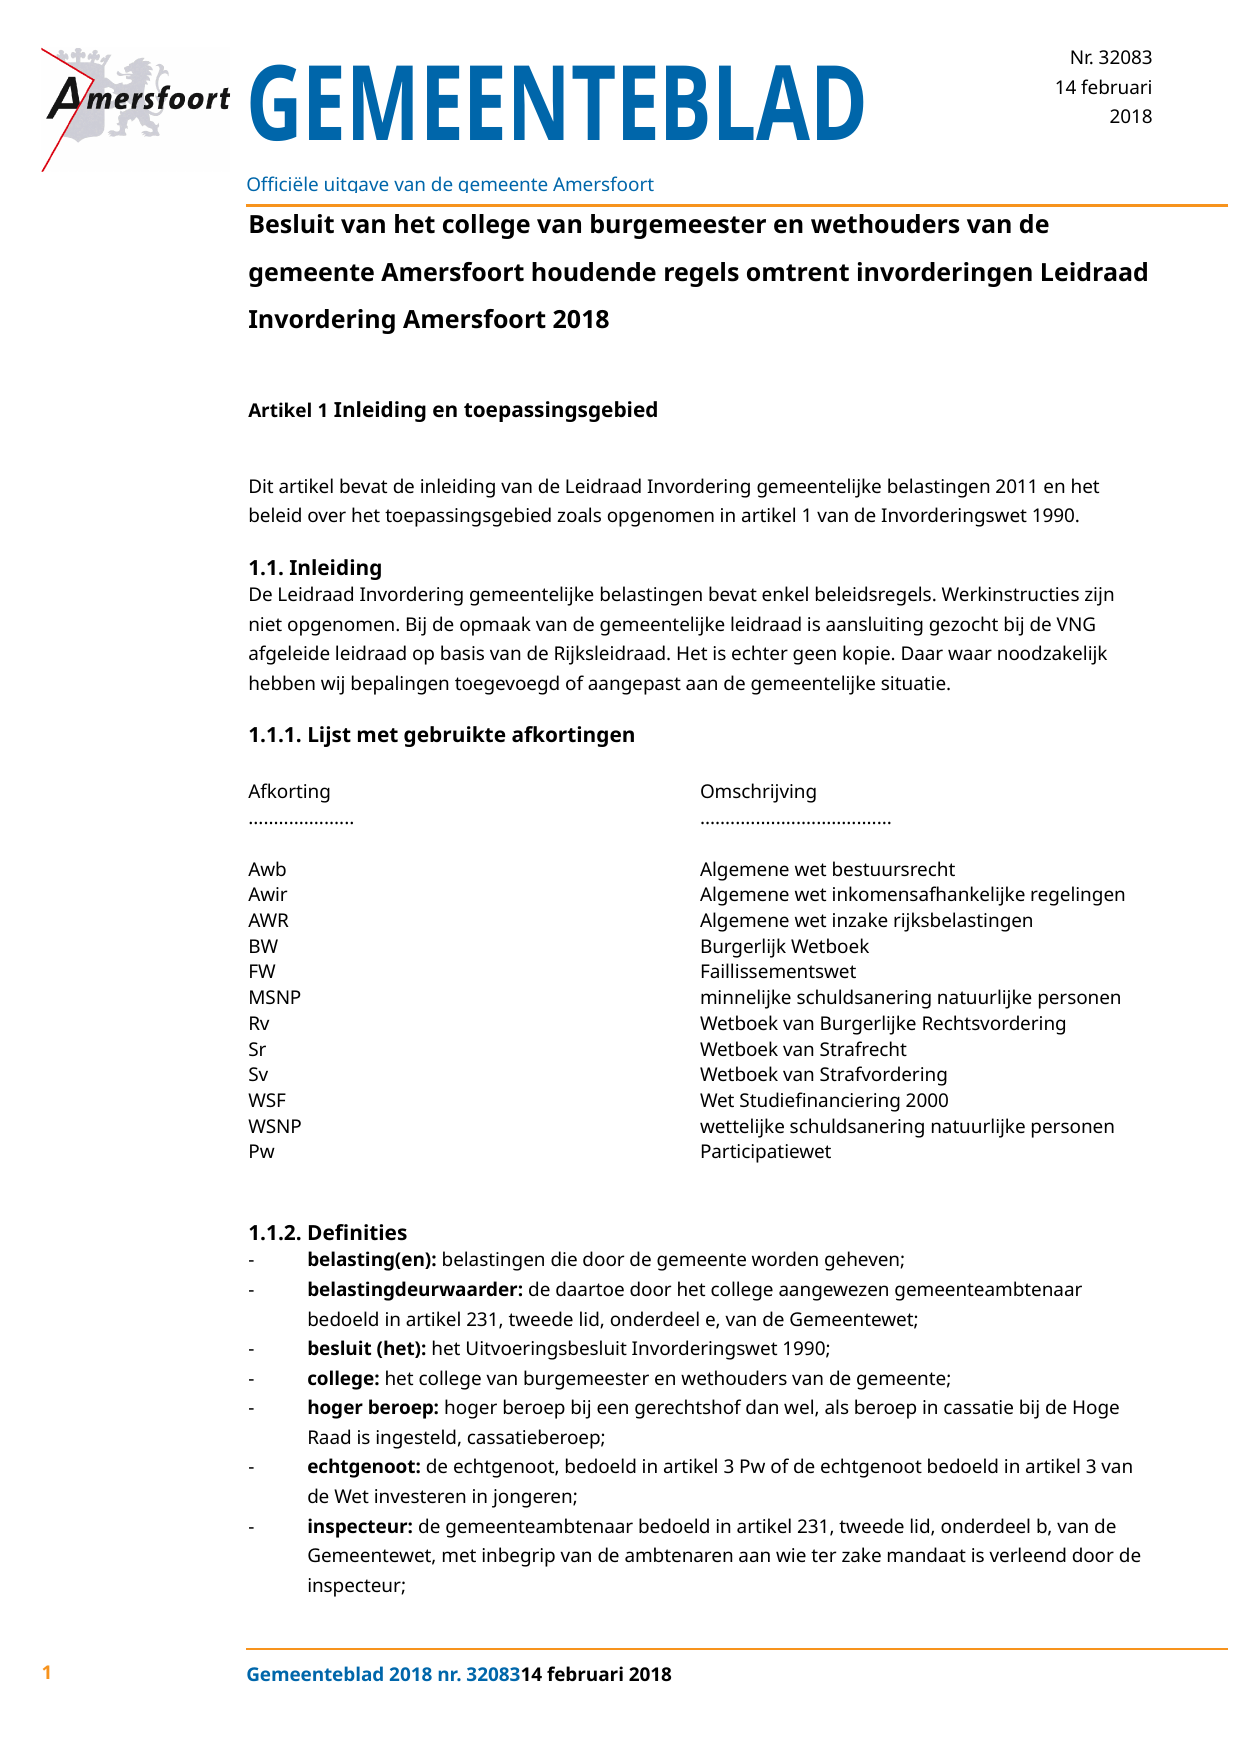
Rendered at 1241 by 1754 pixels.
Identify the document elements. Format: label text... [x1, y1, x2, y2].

picture [41, 47, 231, 172]
table_cell Sr [248, 1036, 700, 1062]
table_cell Pw [248, 1139, 700, 1164]
table_header Omschrijving [700, 779, 1152, 804]
list inspecteur: de gemeenteambtenaar bedoeld in artikel 231, tweede lid, onderdeel b, van de Gemeentewet, met inbegrip van de ambtenaren aan wie ter zake mandaat is verleend door de inspecteur; [248, 1513, 1152, 1598]
table_cell Wetboek van Strafvordering [700, 1062, 1152, 1087]
table_cell BW [248, 933, 700, 959]
text Dit artikel bevat de inleiding van de Leidraad Invordering gemeentelijke belastingen 2011 en het beleid over het toepassingsgebied zoals opgenomen in artikel 1 van de Invorderingswet 1990. [248, 473, 1152, 528]
table_cell Rv [248, 1010, 700, 1036]
table_cell Wet Studiefinanciering 2000 [700, 1087, 1152, 1113]
table_header Algemene wet bestuursrecht [700, 856, 1152, 881]
table_cell Burgerlijk Wetboek [700, 933, 1152, 959]
table_cell Algemene wet inkomensafhankelijke regelingen [700, 881, 1152, 907]
table_cell Faillissementswet [700, 959, 1152, 984]
text De Leidraad Invordering gemeentelijke belastingen bevat enkel beleidsregels. Werkinstructies zijn niet opgenomen. Bij de opmaak van de gemeentelijke leidraad is aansluiting gezocht bij de VNG afgeleide leidraad op basis van de Rijksleidraad. Het is echter geen kopie. Daar waar noodzakelijk hebben wij bepalingen toegevoegd of aangepast aan de gemeentelijke situatie. [248, 581, 1152, 696]
list belasting(en): belastingen die door de gemeente worden geheven; [248, 1247, 1152, 1272]
table_header Awb [248, 856, 700, 881]
text Artikel 1 Inleiding en toepassingsgebied [248, 395, 1152, 423]
table_cell Wetboek van Burgerlijke Rechtsvordering [700, 1010, 1152, 1036]
text 1.1.1. Lijst met gebruikte afkortingen [248, 720, 1152, 749]
list hoger beroep: hoger beroep bij een gerechtshof dan wel, als beroep in cassatie bij de Hoge Raad is ingesteld, cassatieberoep; [248, 1394, 1152, 1450]
text 1.1. Inleiding [248, 553, 1152, 581]
table_cell Participatiewet [700, 1139, 1152, 1164]
list echtgenoot: de echtgenoot, bedoeld in artikel 3 Pw of de echtgenoot bedoeld in artikel 3 van de Wet investeren in jongeren; [248, 1454, 1152, 1509]
table_cell WSNP [248, 1113, 700, 1139]
list besluit (het): het Uitvoeringsbesluit Invorderingswet 1990; [248, 1335, 1152, 1361]
table_cell WSF [248, 1087, 700, 1113]
list belastingdeurwaarder: de daartoe door het college aangewezen gemeenteambtenaar bedoeld in artikel 231, tweede lid, onderdeel e, van de Gemeentewet; [248, 1276, 1152, 1331]
table_cell MSNP [248, 984, 700, 1010]
table_cell ...................................... [700, 804, 1152, 830]
table_cell ..................... [248, 804, 700, 830]
table_header Afkorting [248, 779, 700, 804]
table_cell minnelijke schuldsanering natuurlijke personen [700, 984, 1152, 1010]
table_cell [248, 830, 700, 856]
text 1.1.2. Definities [248, 1218, 1152, 1247]
text Besluit van het college van burgemeester en wethouders van de gemeente Amersfoort houdende regels omtrent invorderingen Leidraad Invordering Amersfoort 2018 [248, 207, 1152, 336]
table_cell Wetboek van Strafrecht [700, 1036, 1152, 1062]
table_cell Algemene wet inzake rijksbelastingen [700, 907, 1152, 933]
table_cell FW [248, 959, 700, 984]
table_cell AWR [248, 907, 700, 933]
table_cell wettelijke schuldsanering natuurlijke personen [700, 1113, 1152, 1139]
table_cell Awir [248, 881, 700, 907]
list college: het college van burgemeester en wethouders van de gemeente; [248, 1365, 1152, 1391]
table_cell Sv [248, 1062, 700, 1087]
